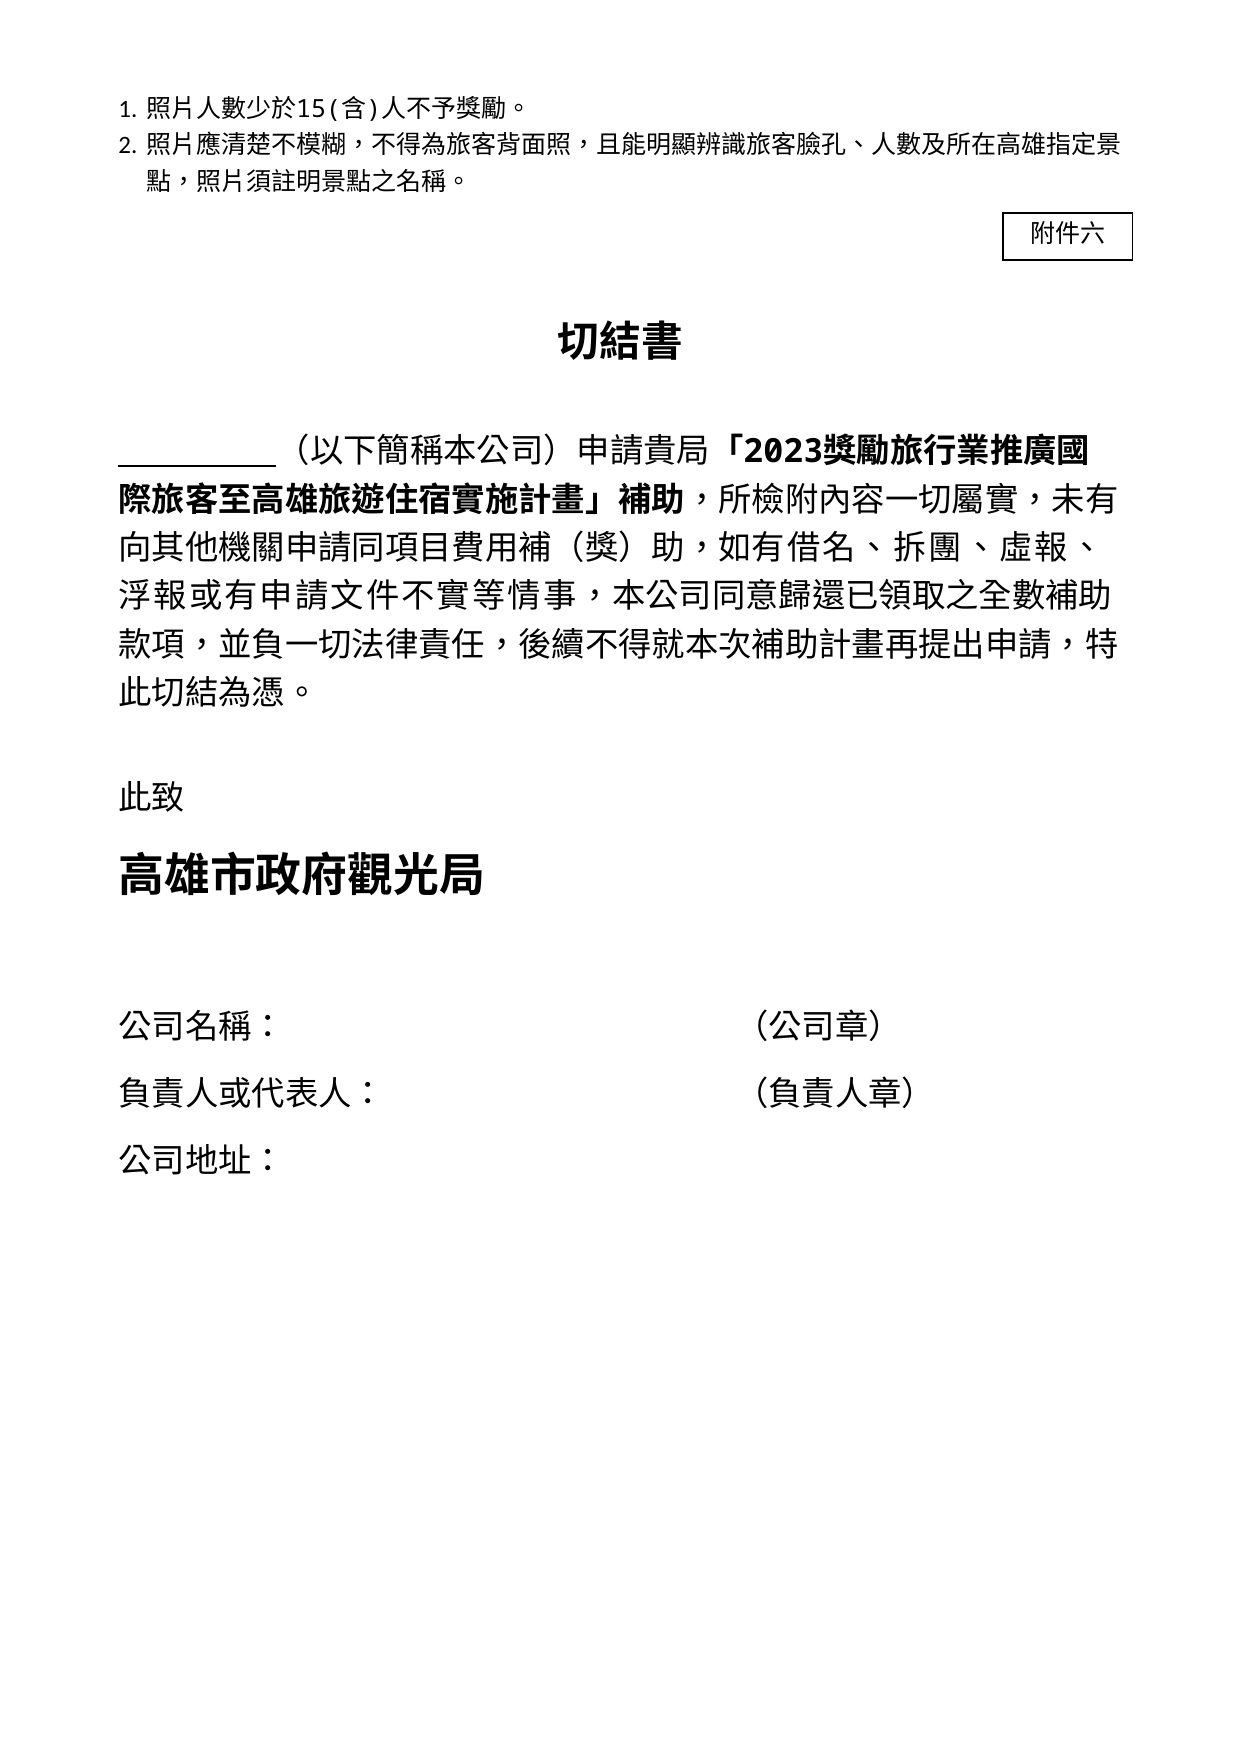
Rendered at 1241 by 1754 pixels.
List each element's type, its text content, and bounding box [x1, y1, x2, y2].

text 附件六 [1004, 214, 1132, 250]
text 公司名稱： （公司章） [118, 1000, 1122, 1048]
text （以下簡稱本公司）申請貴局「2023獎勵旅行業推廣國際旅客至高雄旅遊住宿實施計畫」補助，所檢附內容一切屬實，未有向其他機關申請同項目費用補（獎）助，如有借名、拆團、虛報、浮報或有申請文件不實等情事，本公司同意歸還已領取之全數補助款項，並負一切法律責任，後續不得就本次補助計畫再提出申請，特此切結為憑。 [118, 424, 1122, 714]
text 此致 [118, 771, 1122, 819]
text 高雄市政府觀光局 [118, 838, 1122, 904]
list 照片人數少於15(含)人不予獎勵。 [118, 89, 1122, 125]
list 照片應清楚不模糊，不得為旅客背面照，且能明顯辨識旅客臉孔、人數及所在高雄指定景點，照片須註明景點之名稱。 [118, 125, 1122, 197]
text 負責人或代表人： （負責人章） [118, 1067, 1122, 1115]
text 切結書 [118, 308, 1122, 368]
text 公司地址： [118, 1134, 1122, 1182]
